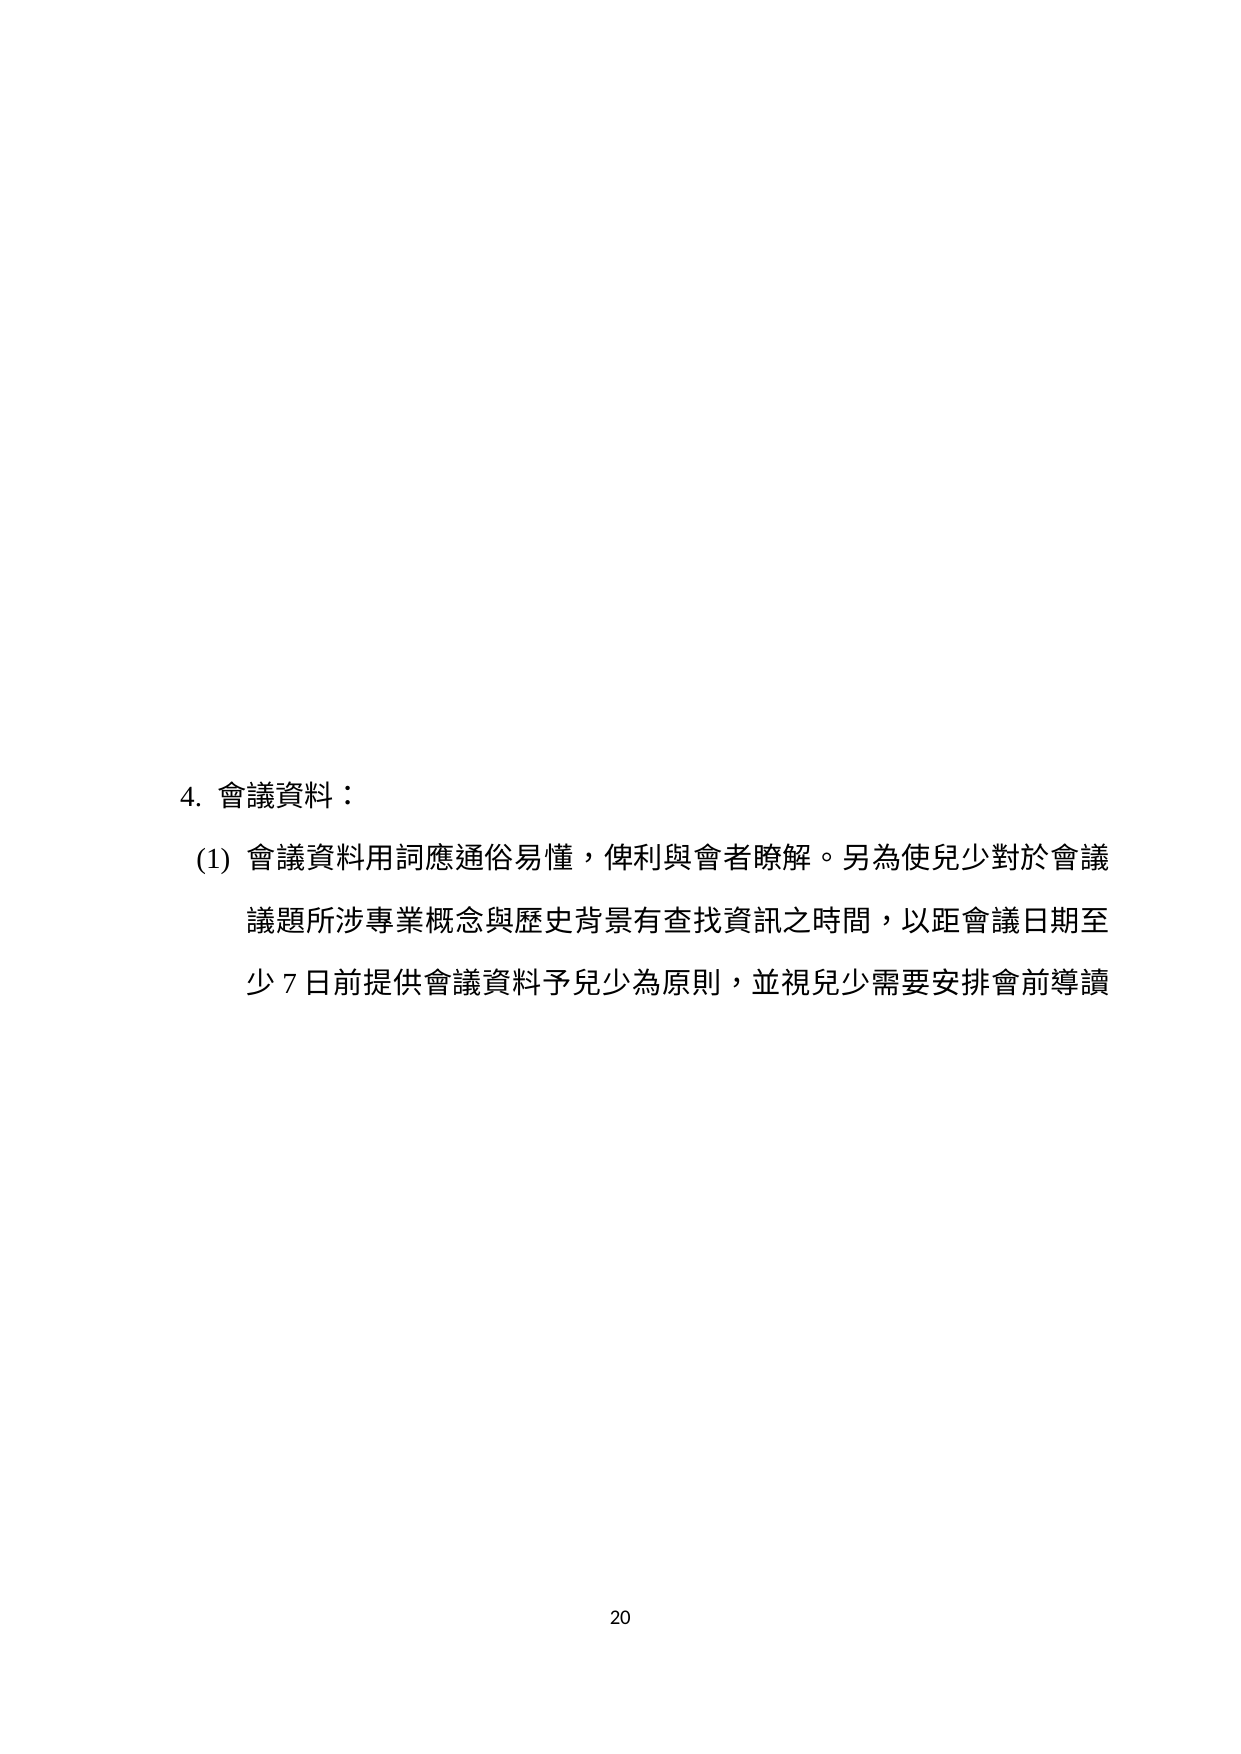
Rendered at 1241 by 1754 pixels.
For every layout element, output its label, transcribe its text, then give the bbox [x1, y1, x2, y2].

list 會議資料： [180, 752, 1110, 814]
list 會議資料用詞應通俗易懂，俾利與會者瞭解。另為使兒少對於會議議題所涉專業概念與歷史背景有查找資訊之時間，以距會議日期至少7日前提供會議資料予兒少為原則，並視兒少需要安排會前導讀 [196, 814, 1110, 1002]
